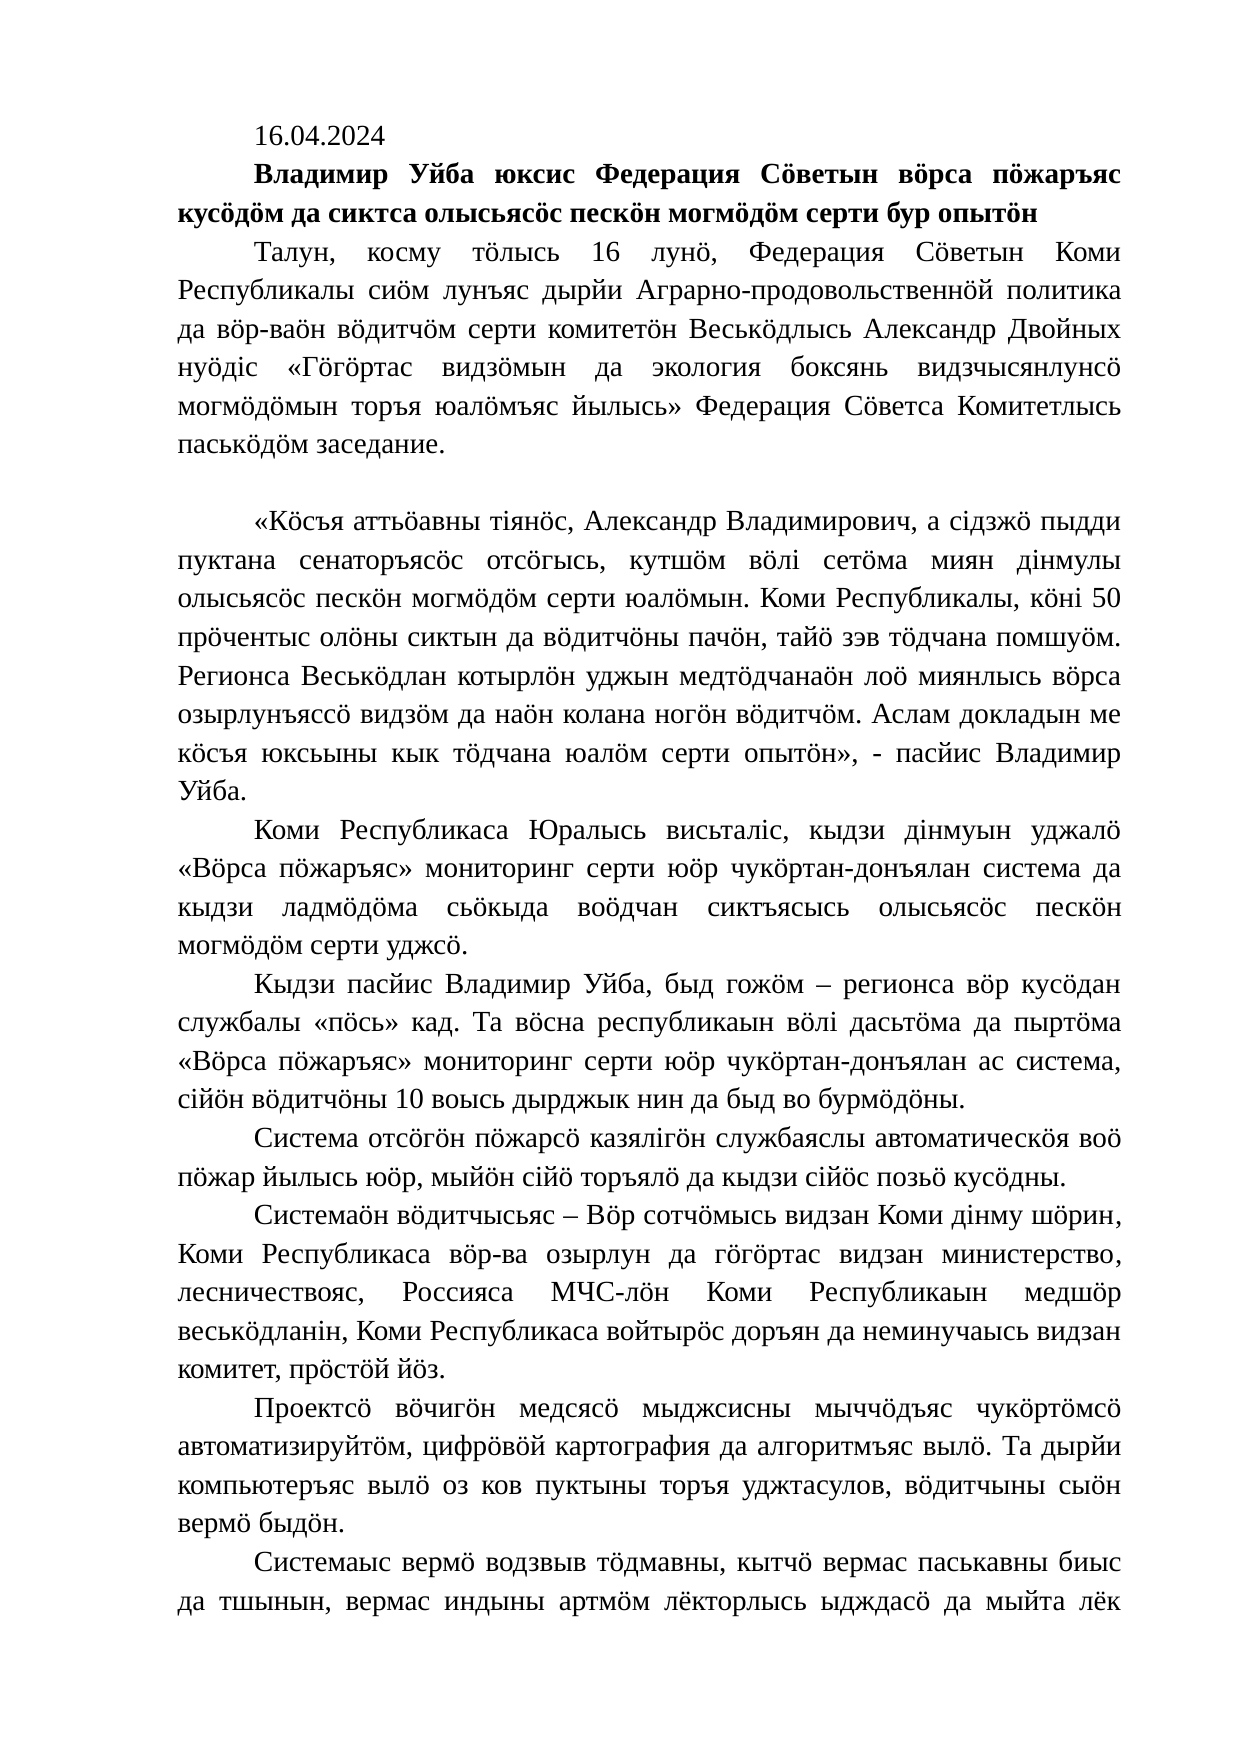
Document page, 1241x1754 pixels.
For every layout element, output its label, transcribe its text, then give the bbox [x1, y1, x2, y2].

subtitle Владимир Уйба юксис Федерация Сӧветын вӧрса пӧжаръяс кусӧдӧм да сиктса олысьясӧс пескӧн могмӧдӧм серти бур опытӧн [177, 157, 1122, 229]
text Кыдзи пасйис Владимир Уйба, быд гожӧм – регионса вӧр кусӧдан службалы «пӧсь» кад. Та вӧсна республикаын вӧлі дасьтӧма да пыртӧма «Вӧрса пӧжаръяс» мониторинг серти юӧр чукӧртан-донъялан ас система, сійӧн вӧдитчӧны 10 воысь дырджык нин да быд во бурмӧдӧны. [177, 966, 1122, 1115]
text Системаӧн вӧдитчысьяс – Вӧр сотчӧмысь видзан Коми дінму шӧрин, Коми Республикаса вӧр-ва озырлун да гӧгӧртас видзан министерство, лесничествояс, Россияса МЧС-лӧн Коми Республикаын медшӧр веськӧдланін, Коми Республикаса войтырӧс доръян да неминучаысь видзан комитет, прӧстӧй йӧз. [177, 1197, 1122, 1385]
text Талун, косму тӧлысь 16 лунӧ, Федерация Сӧветын Коми Республикалы сиӧм лунъяс дырйи Аграрно-продовольственнӧй политика да вӧр-ваӧн вӧдитчӧм серти комитетӧн Веськӧдлысь Александр Двойных нуӧдіс «Гӧгӧртас видзӧмын да экология боксянь видзчысянлунсӧ могмӧдӧмын торъя юалӧмъяс йылысь» Федерация Сӧветса Комитетлысь паськӧдӧм заседание. [177, 234, 1122, 460]
subtitle 16.04.2024 [177, 118, 1122, 152]
text Система отсӧгӧн пӧжарсӧ казялігӧн службаяслы автоматическӧя воӧ пӧжар йылысь юӧр, мыйӧн сійӧ торъялӧ да кыдзи сійӧс позьӧ кусӧдны. [177, 1120, 1122, 1192]
text Системаыс вермӧ водзвыв тӧдмавны, кытчӧ вермас паськавны биыс да тшынын, вермас индыны артмӧм лёкторлысь ыдждасӧ да мыйта лёк [177, 1544, 1122, 1616]
text Проектсӧ вӧчигӧн медсясӧ мыджсисны мыччӧдъяс чукӧртӧмсӧ автоматизируйтӧм, цифрӧвӧй картография да алгоритмъяс вылӧ. Та дырйи компьютеръяс вылӧ оз ков пуктыны торъя уджтасулов, вӧдитчыны сыӧн вермӧ быдӧн. [177, 1390, 1122, 1539]
text «Кӧсъя аттьӧавны тіянӧс, Александр Владимирович, а сідзжӧ пыдди пуктана сенаторъясӧс отсӧгысь, кутшӧм вӧлі сетӧма миян дінмулы олысьясӧс пескӧн могмӧдӧм серти юалӧмын. Коми Республикалы, кӧні 50 прӧчентыс олӧны сиктын да вӧдитчӧны пачӧн, тайӧ зэв тӧдчана помшуӧм. Регионса Веськӧдлан котырлӧн уджын медтӧдчанаӧн лоӧ миянлысь вӧрса озырлунъяссӧ видзӧм да наӧн колана ногӧн вӧдитчӧм. Аслам докладын ме кӧсъя юксьыны кык тӧдчана юалӧм серти опытӧн», - пасйис Владимир Уйба. [177, 503, 1122, 807]
text Коми Республикаса Юралысь висьталіс, кыдзи дінмуын уджалӧ «Вӧрса пӧжаръяс» мониторинг серти юӧр чукӧртан-донъялан система да кыдзи ладмӧдӧма сьӧкыда воӧдчан сиктъясысь олысьясӧс пескӧн могмӧдӧм серти уджсӧ. [177, 812, 1122, 961]
